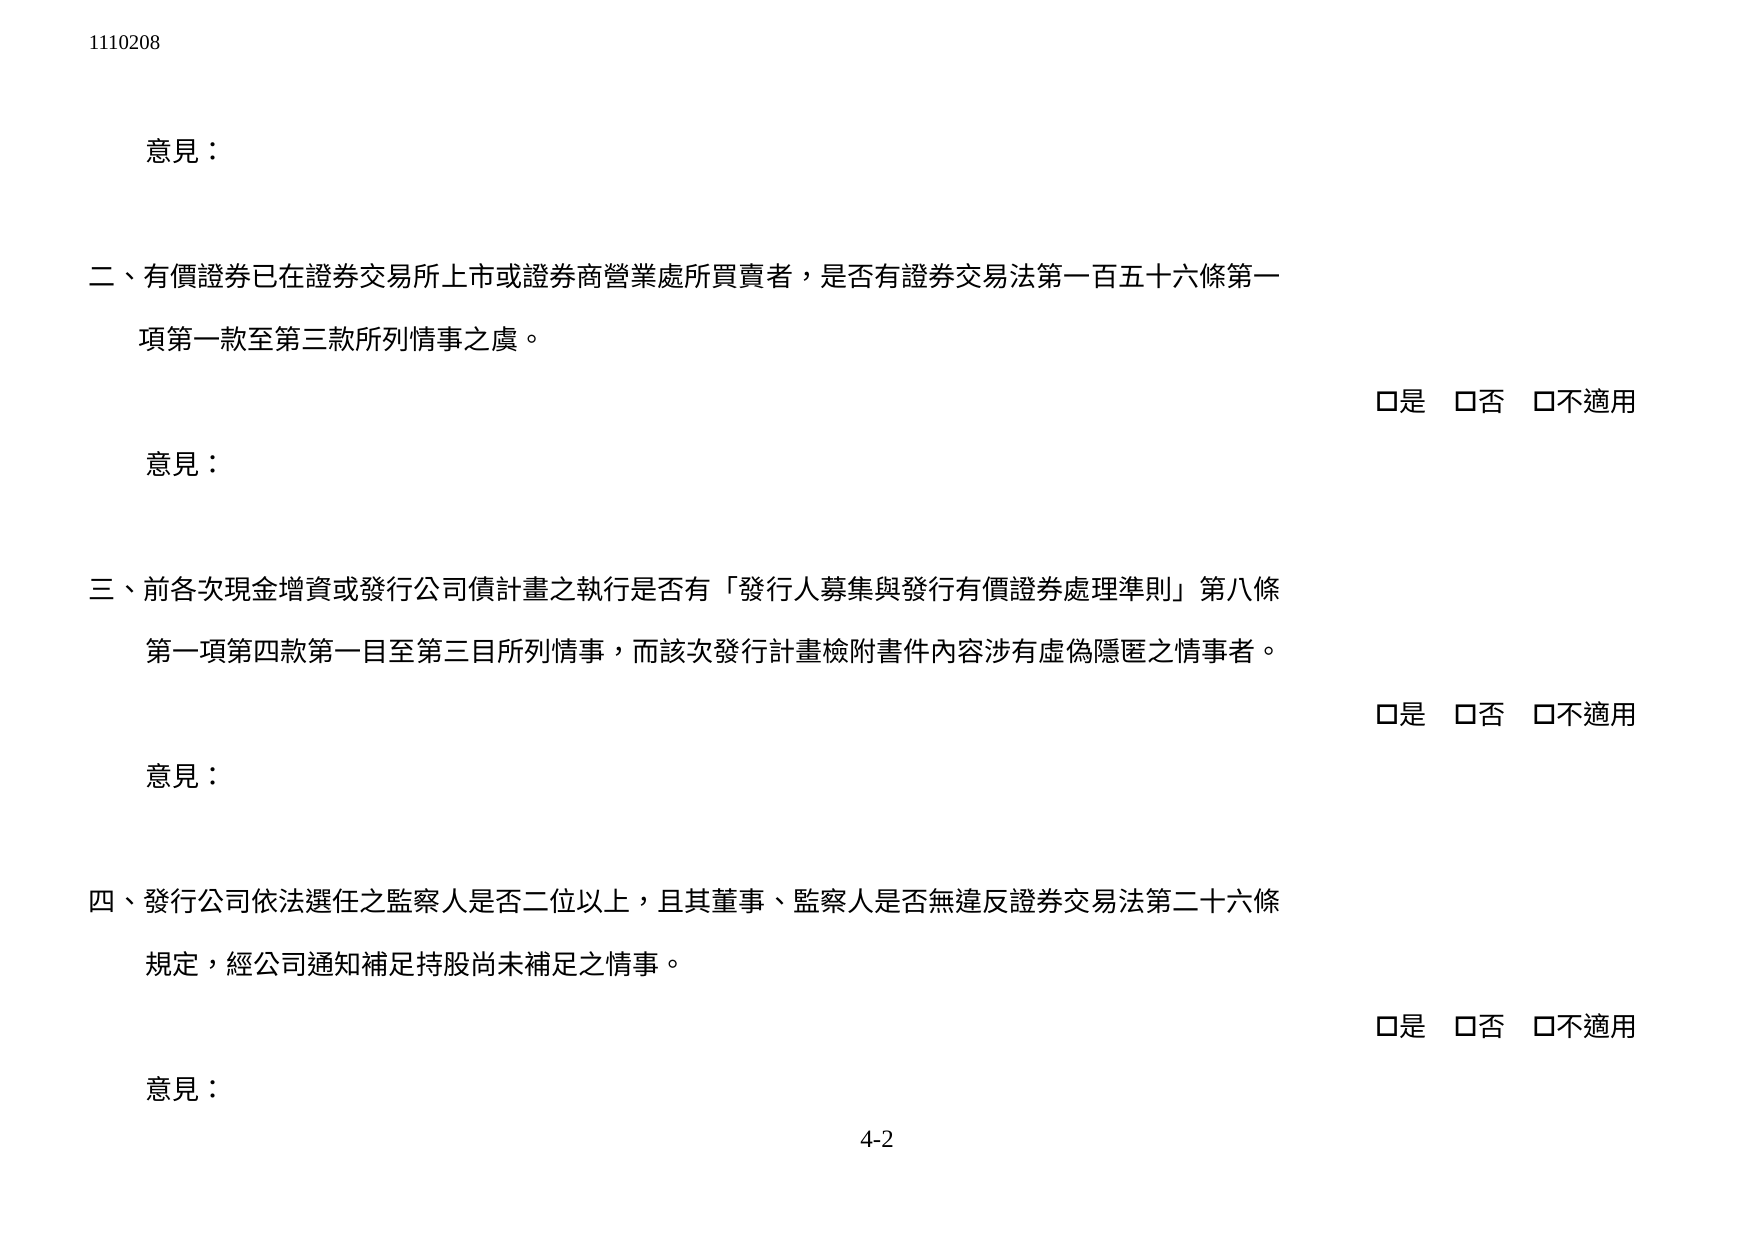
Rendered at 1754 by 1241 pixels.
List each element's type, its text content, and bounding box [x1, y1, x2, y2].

text 意見： [139, 108, 1295, 171]
text 二、有價證券已在證券交易所上市或證券商營業處所買賣者，是否有證券交易法第一百五十六條第一項第一款至第三款所列情事之虞。 [89, 233, 1295, 358]
text 四、發行公司依法選任之監察人是否二位以上，且其董事、監察人是否無違反證券交易法第二十六條規定，經公司通知補足持股尚未補足之情事。 [89, 858, 1295, 983]
text 意見： [139, 421, 1295, 483]
text 意見： [139, 733, 1295, 796]
text 是 否 不適用 [89, 671, 1638, 733]
text 意見： [139, 1046, 1295, 1108]
text 是 否 不適用 [89, 358, 1638, 421]
text 是 否 不適用 [89, 983, 1638, 1046]
text 三、前各次現金增資或發行公司債計畫之執行是否有「發行人募集與發行有價證券處理準則」第八條第一項第四款第一目至第三目所列情事，而該次發行計畫檢附書件內容涉有虛偽隱匿之情事者。 [89, 546, 1295, 671]
